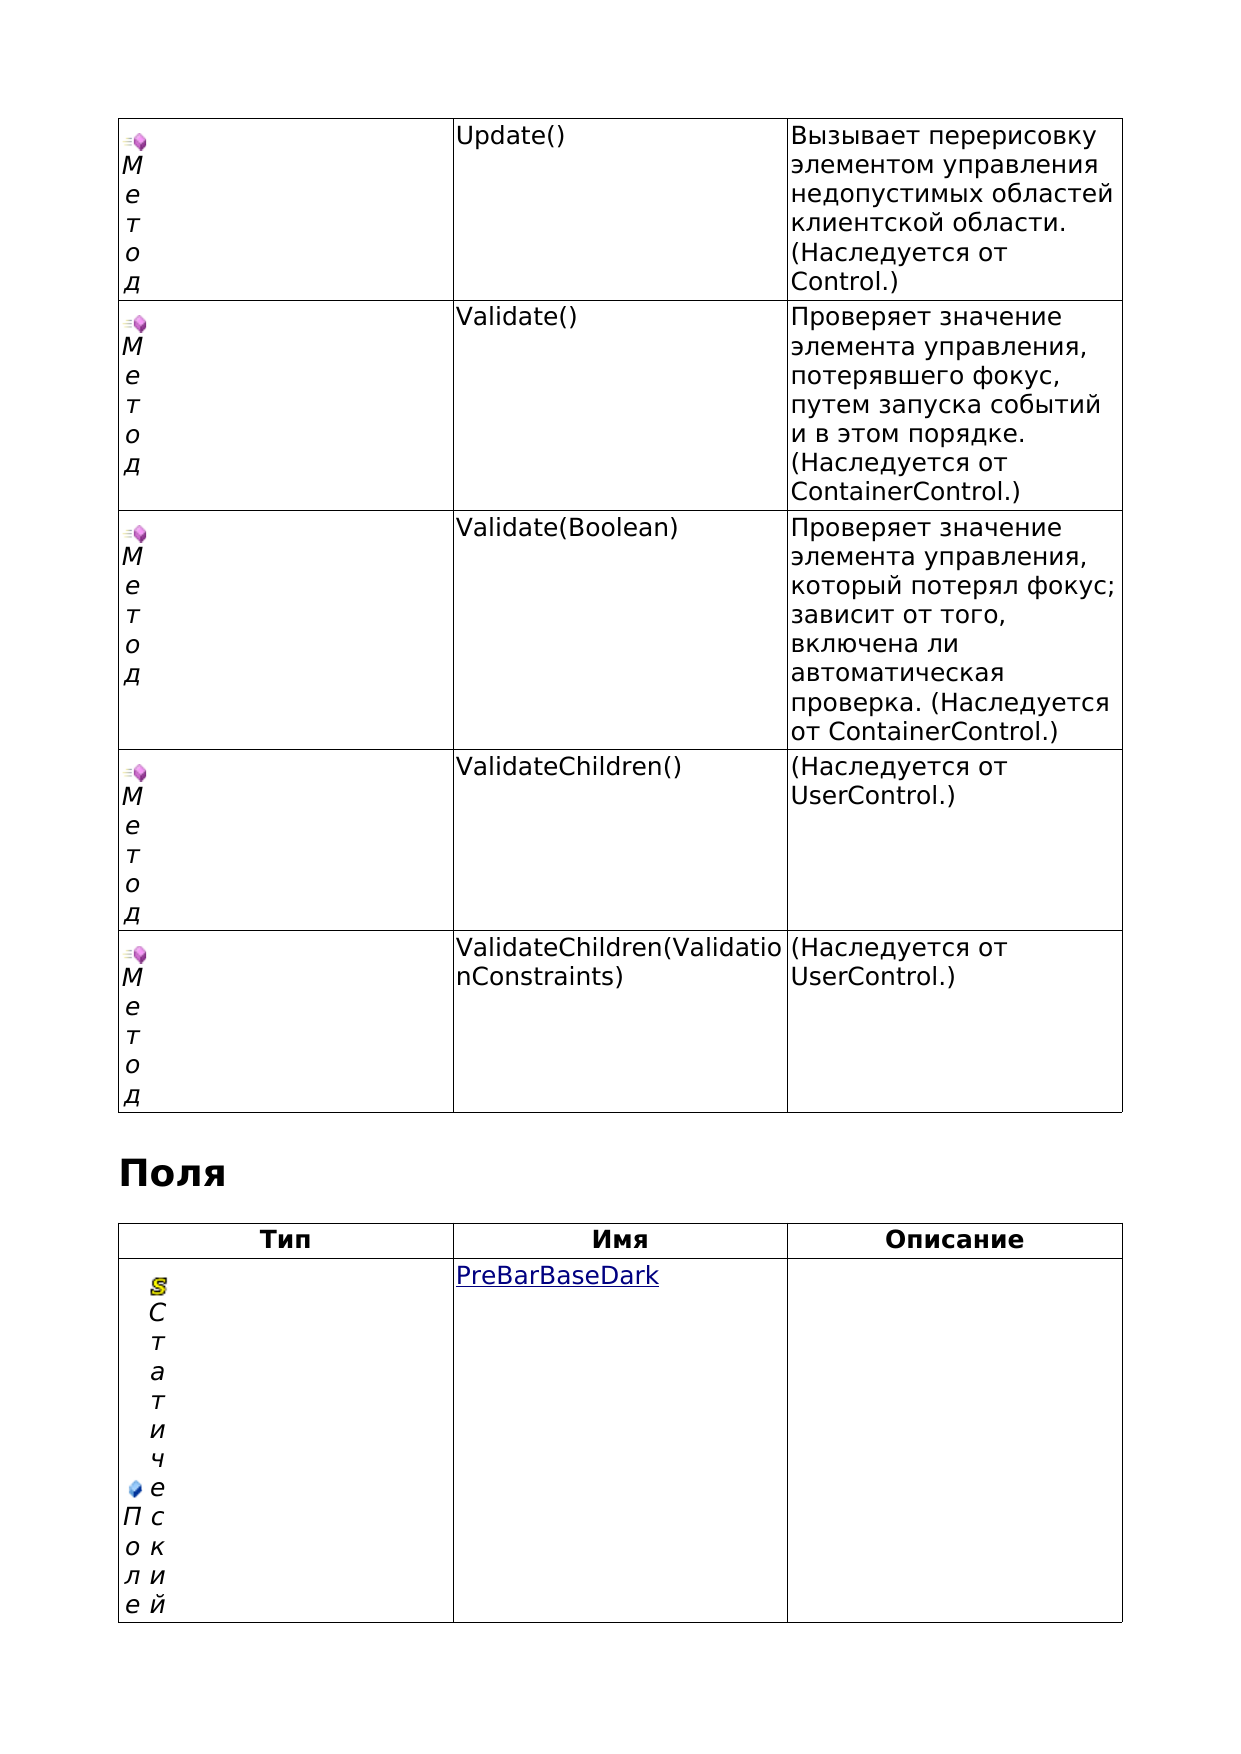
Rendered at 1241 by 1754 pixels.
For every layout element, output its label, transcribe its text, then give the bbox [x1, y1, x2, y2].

table_cell Validate() [454, 301, 787, 510]
table_cell [788, 1259, 1122, 1622]
table_cell Вызывает перерисовку элементом управления недопустимых областей клиентской области. (Наследуется от Control.) [788, 119, 1122, 299]
table_header Тип [119, 1224, 453, 1258]
table_cell Update() [454, 119, 787, 299]
table_header Имя [454, 1224, 787, 1258]
subtitle Поля [118, 1152, 1122, 1195]
table_cell Проверяет значение элемента управления, потерявшего фокус, путем запуска событий и в этом порядке. (Наследуется от ContainerControl.) [788, 301, 1122, 510]
table_cell [119, 750, 453, 930]
picture [121, 1477, 146, 1503]
table_cell (Наследуется от UserControl.) [788, 750, 1122, 930]
picture [146, 1273, 172, 1299]
table_cell (Наследуется от UserControl.) [788, 931, 1122, 1112]
table_cell [119, 301, 453, 510]
table_cell [119, 511, 453, 749]
picture [121, 764, 147, 782]
table_cell ValidateChildren(ValidationConstraints) [454, 931, 787, 1112]
table_cell Validate(Boolean) [454, 511, 787, 749]
table_cell [119, 931, 453, 1112]
picture [121, 133, 147, 151]
table_cell [119, 119, 453, 299]
table_header Описание [788, 1224, 1122, 1258]
table_cell Проверяет значение элемента управления, который потерял фокус; зависит от того, включена ли автоматическая проверка. (Наследуется от ContainerControl.) [788, 511, 1122, 749]
table_cell ValidateChildren() [454, 750, 787, 930]
picture [121, 946, 147, 964]
table_cell PreBarBaseDark [454, 1259, 787, 1622]
table_cell [119, 1259, 453, 1622]
picture [121, 315, 147, 333]
picture [121, 525, 147, 543]
